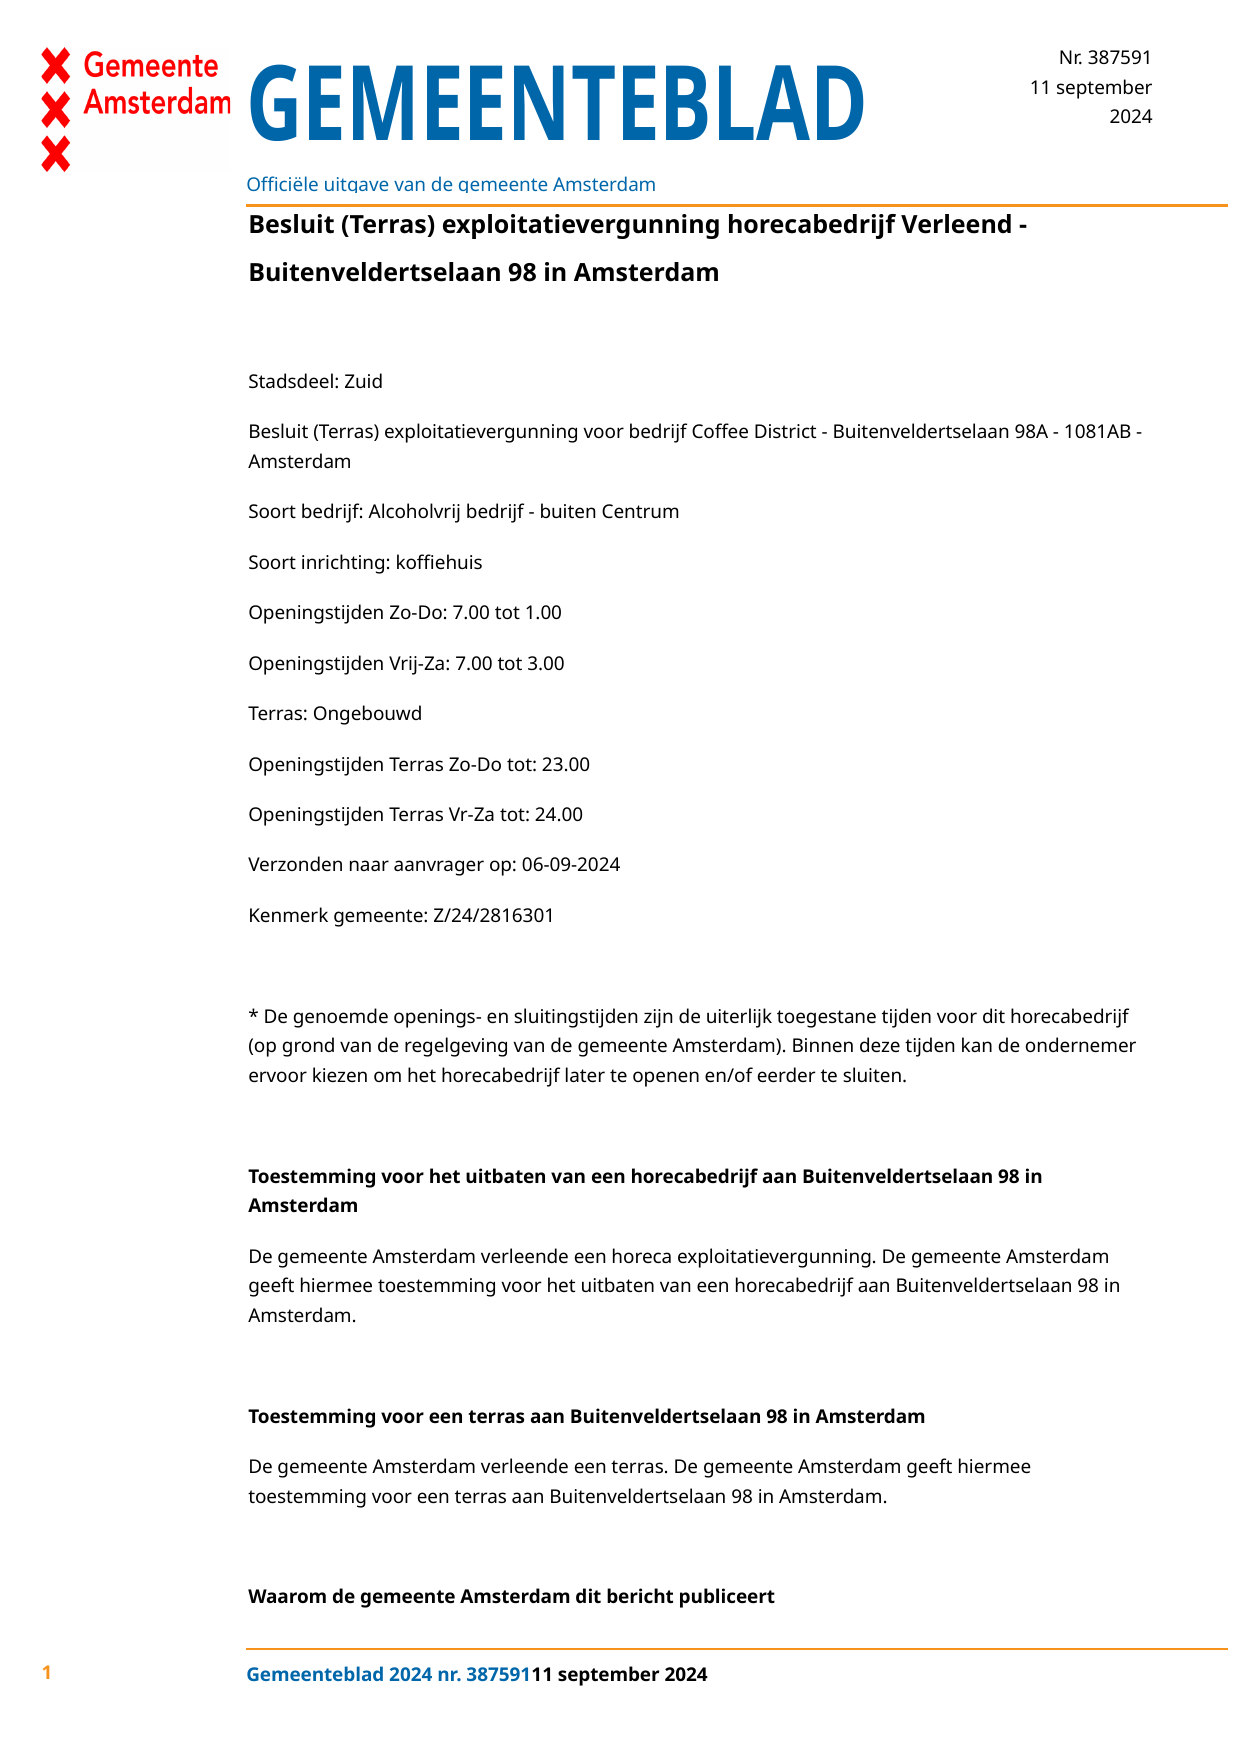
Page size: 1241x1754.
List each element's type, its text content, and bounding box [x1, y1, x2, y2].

text Toestemming voor een terras aan Buitenveldertselaan 98 in Amsterdam [248, 1403, 1152, 1429]
text Openingstijden Terras Zo-Do tot: 23.00 [248, 751, 1152, 777]
text Openingstijden Zo-Do: 7.00 tot 1.00 [248, 599, 1152, 625]
text Stadsdeel: Zuid [248, 368, 1152, 394]
picture [41, 47, 231, 172]
text Besluit (Terras) exploitatievergunning horecabedrijf Verleend - Buitenveldertselaan 98 in Amsterdam [248, 207, 1152, 288]
text Kenmerk gemeente: Z/24/2816301 [248, 902, 1152, 928]
text De gemeente Amsterdam verleende een terras. De gemeente Amsterdam geeft hiermee toestemming voor een terras aan Buitenveldertselaan 98 in Amsterdam. [248, 1453, 1152, 1509]
text Openingstijden Terras Vr-Za tot: 24.00 [248, 801, 1152, 827]
text Toestemming voor het uitbaten van een horecabedrijf aan Buitenveldertselaan 98 in Amsterdam [248, 1163, 1152, 1218]
text Verzonden naar aanvrager op: 06-09-2024 [248, 852, 1152, 877]
text Besluit (Terras) exploitatievergunning voor bedrijf Coffee District - Buitenveldertselaan 98A - 1081AB - Amsterdam [248, 419, 1152, 474]
text Openingstijden Vrij-Za: 7.00 tot 3.00 [248, 650, 1152, 676]
text Soort inrichting: koffiehuis [248, 549, 1152, 575]
text Terras: Ongebouwd [248, 700, 1152, 726]
text Soort bedrijf: Alcoholvrij bedrijf - buiten Centrum [248, 499, 1152, 524]
text * De genoemde openings- en sluitingstijden zijn de uiterlijk toegestane tijden voor dit horecabedrijf (op grond van de regelgeving van de gemeente Amsterdam). Binnen deze tijden kan de ondernemer ervoor kiezen om het horecabedrijf later te openen en/of eerder te sluiten. [248, 1003, 1152, 1088]
text Waarom de gemeente Amsterdam dit bericht publiceert [248, 1584, 1152, 1609]
text De gemeente Amsterdam verleende een horeca exploitatievergunning. De gemeente Amsterdam geeft hiermee toestemming voor het uitbaten van een horecabedrijf aan Buitenveldertselaan 98 in Amsterdam. [248, 1243, 1152, 1328]
